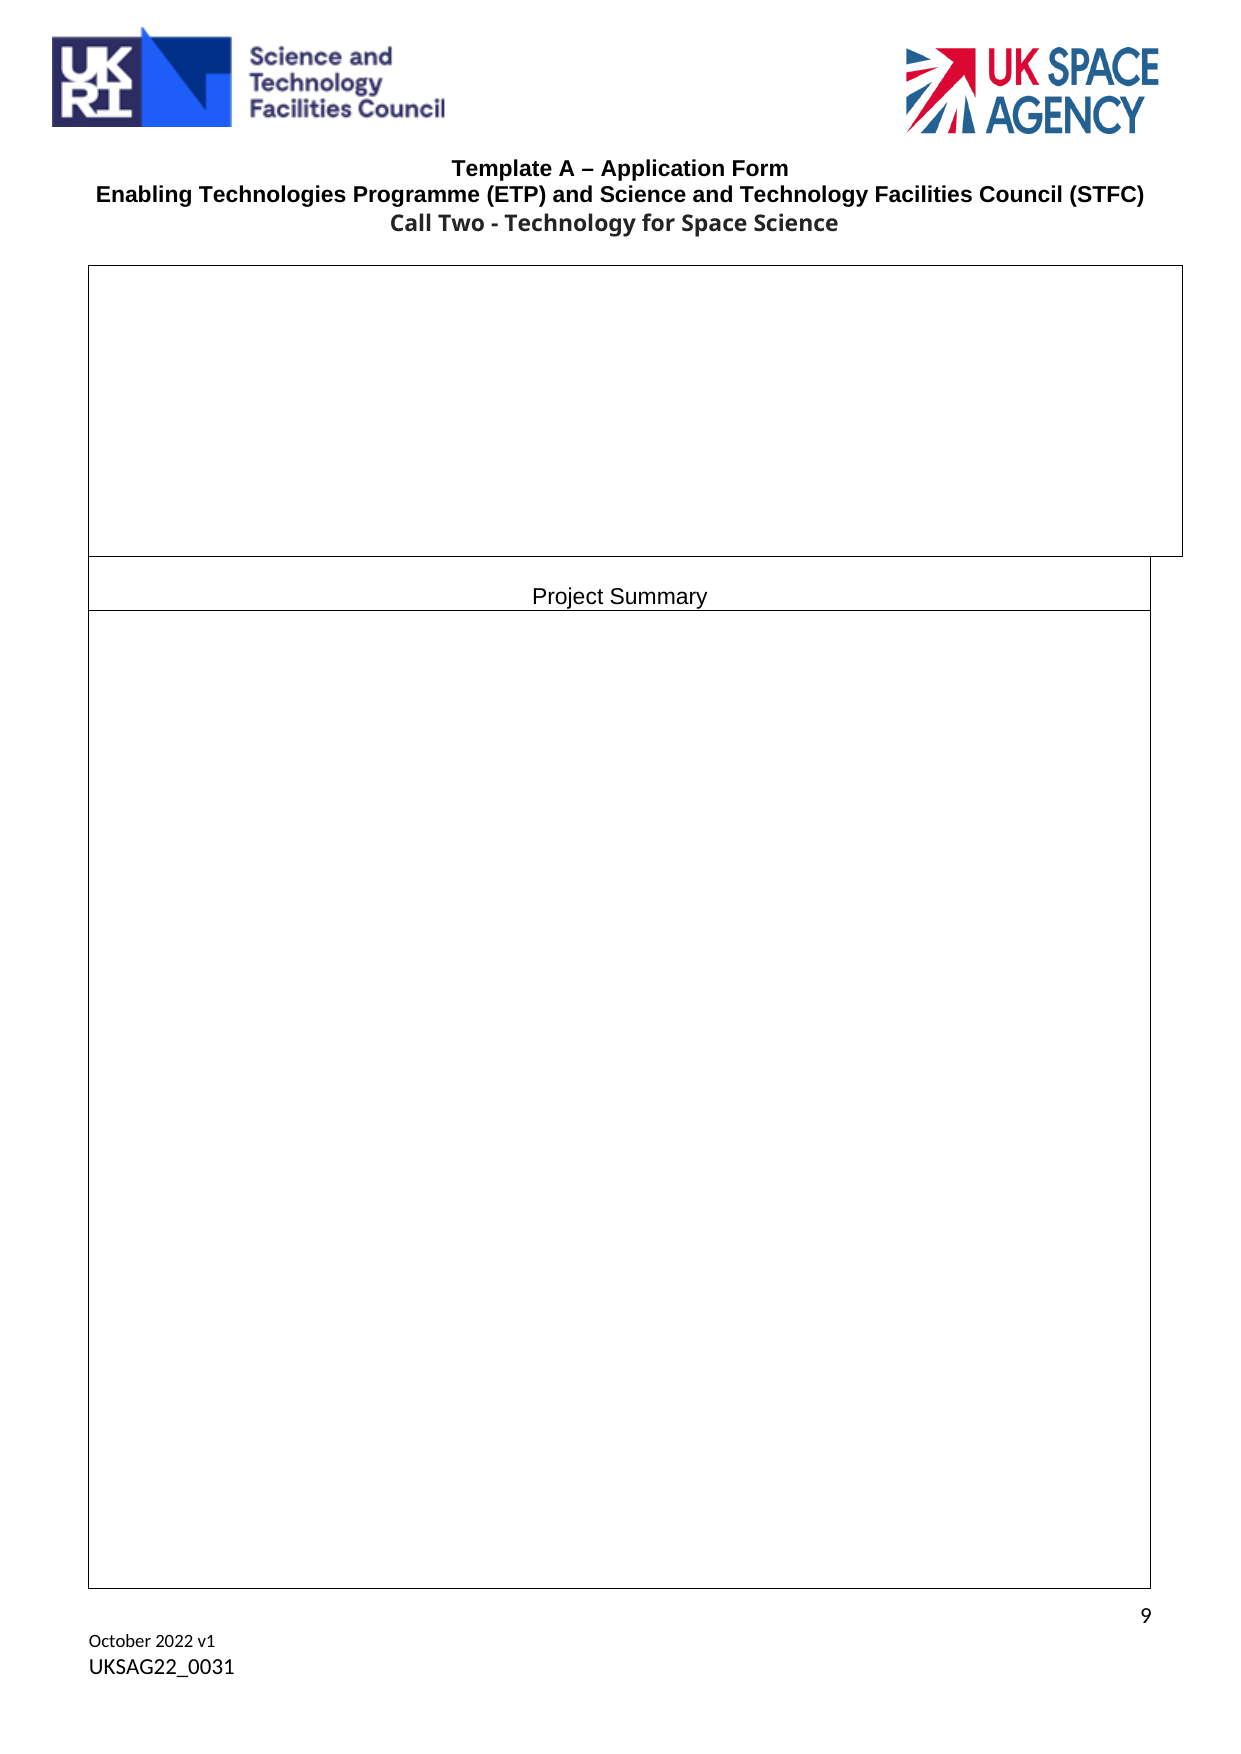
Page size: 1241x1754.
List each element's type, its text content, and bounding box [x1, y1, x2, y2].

table_cell [1151, 557, 1182, 609]
table_cell [1151, 610, 1182, 1587]
table_cell [89, 611, 1150, 1587]
table_cell [89, 266, 1182, 556]
table_cell Project Summary [89, 557, 1150, 609]
